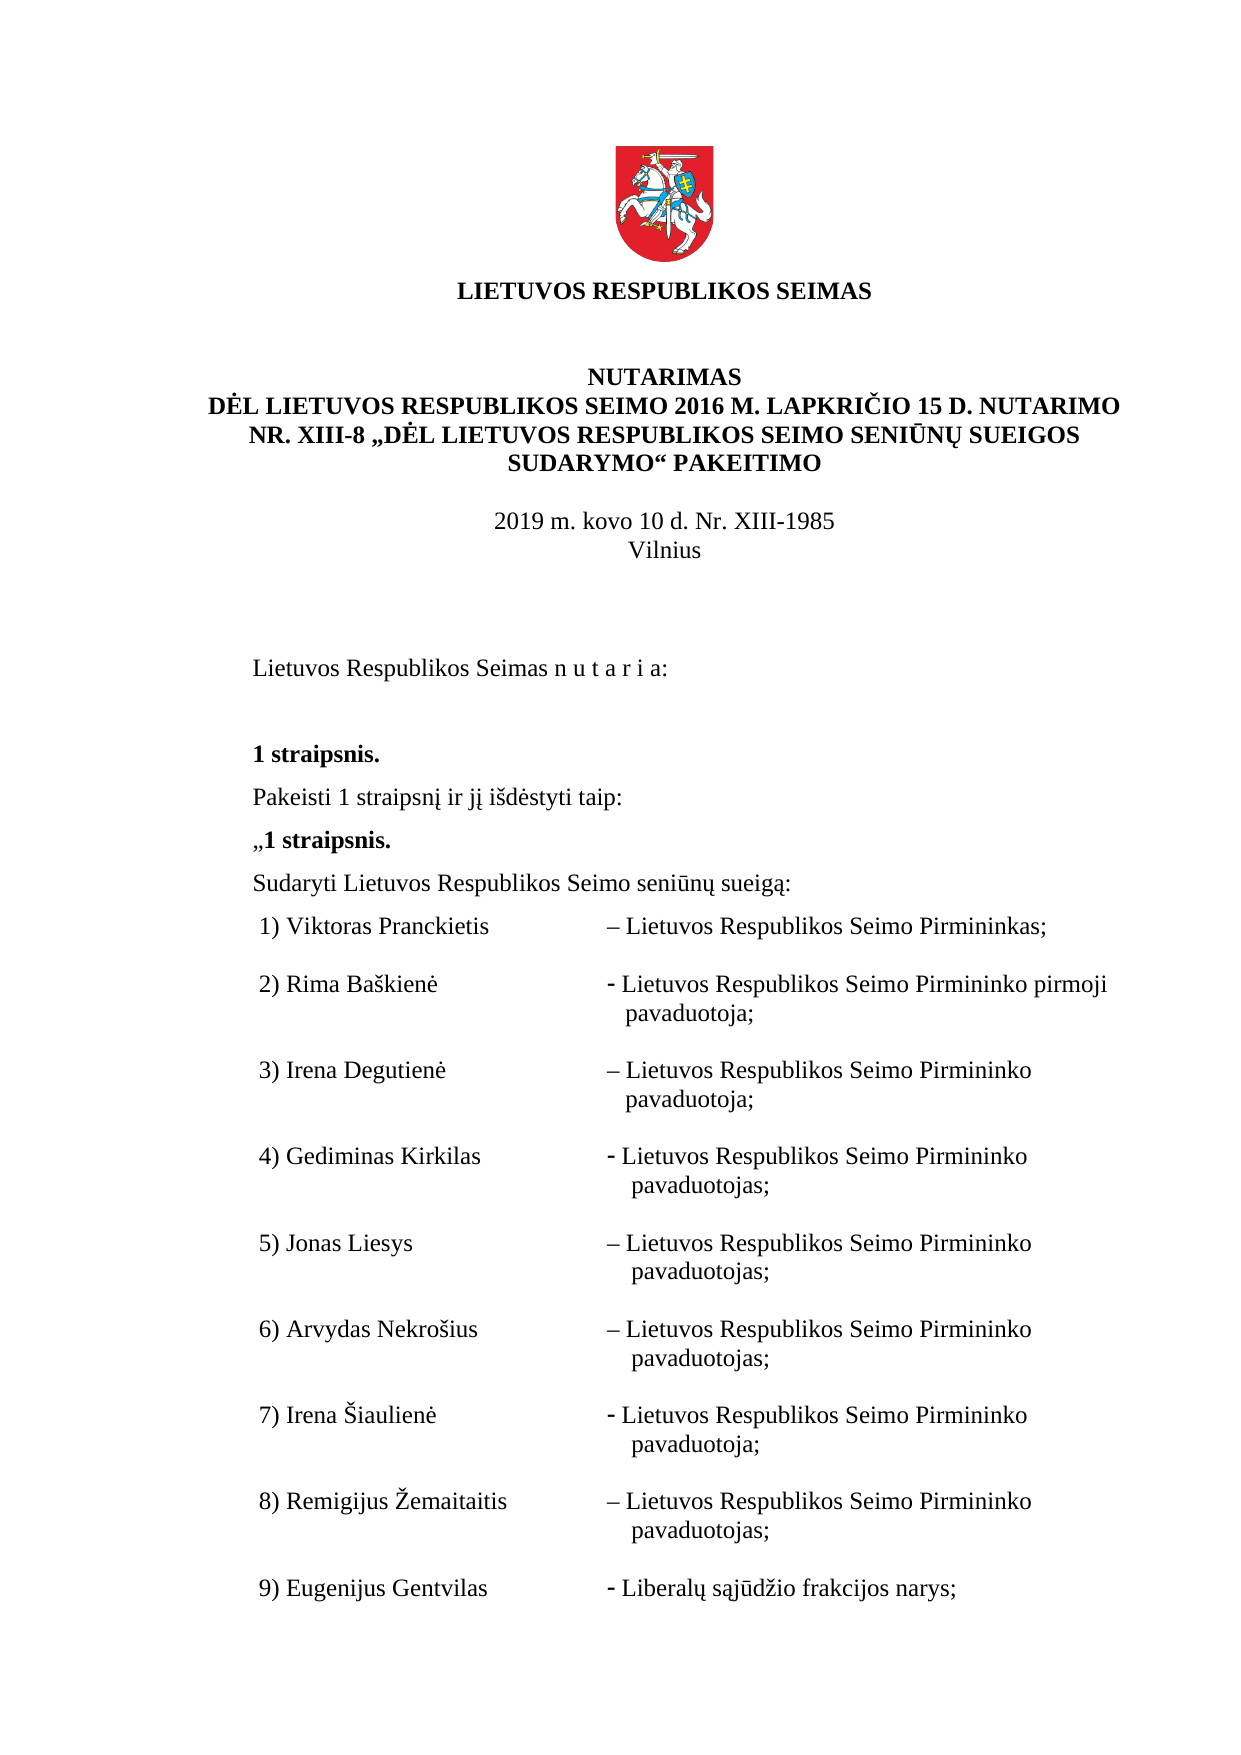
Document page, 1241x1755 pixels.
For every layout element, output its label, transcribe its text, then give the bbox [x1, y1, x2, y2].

text DĖL LIETUVOS RESPUBLIKOS SEIMO 2016 M. LAPKRIČIO 15 D. NUTARIMO NR. XIII-8 „DĖL LIETUVOS RESPUBLIKOS SEIMO SENIŪNŲ SUEIGOS SUDARYMO“ PAKEITIMO [177, 391, 1152, 477]
table_cell 7) Irena Šiaulienė 8) Remigijus Žemaitaitis [248, 1400, 596, 1573]
table_cell – Lietuvos Respublikos Seimo Pirmininko pavaduotojas; [596, 1228, 1153, 1314]
text „1 straipsnis. [177, 825, 1152, 854]
table_cell 9) Eugenijus Gentvilas [248, 1573, 596, 1630]
text Pakeisti 1 straipsnį ir jį išdėstyti taip: [177, 782, 1152, 811]
table_cell 2) Rima Baškienė [248, 969, 596, 1055]
text LIETUVOS RESPUBLIKOS SEIMAS [177, 276, 1152, 305]
table_cell  Lietuvos Respublikos Seimo Pirmininko pavaduotojas; [596, 1141, 1153, 1228]
text NUTARIMAS [177, 362, 1152, 391]
table_cell  Lietuvos Respublikos Seimo Pirmininko pirmoji pavaduotoja; [596, 969, 1153, 1055]
text Vilnius [177, 535, 1152, 563]
table_cell – Lietuvos Respublikos Seimo Pirmininko pavaduotoja; [596, 1055, 1153, 1141]
table_cell 5) Jonas Liesys [248, 1228, 596, 1314]
text Sudaryti Lietuvos Respublikos Seimo seniūnų sueigą: [177, 868, 1152, 897]
table_header – Lietuvos Respublikos Seimo Pirmininkas; [596, 911, 1153, 969]
table_cell 4) Gediminas Kirkilas [248, 1141, 596, 1228]
table_header 1) Viktoras Pranckietis [248, 911, 596, 969]
table_cell 6) Arvydas Nekrošius [248, 1314, 596, 1400]
table_cell  Lietuvos Respublikos Seimo Pirmininko pavaduotoja; – Lietuvos Respublikos Seimo Pirmininko pavaduotojas; [596, 1400, 1153, 1573]
text Lietuvos Respublikos Seimas n u t a r i a: [177, 653, 1152, 681]
text 2019 m. kovo 10 d. Nr. XIII-1985 [177, 506, 1152, 535]
table_cell 3) Irena Degutienė [248, 1055, 596, 1141]
table_cell – Lietuvos Respublikos Seimo Pirmininko pavaduotojas; [596, 1314, 1153, 1400]
text 1 straipsnis. [177, 739, 1152, 768]
table_cell  Liberalų sąjūdžio frakcijos narys; [596, 1573, 1153, 1630]
